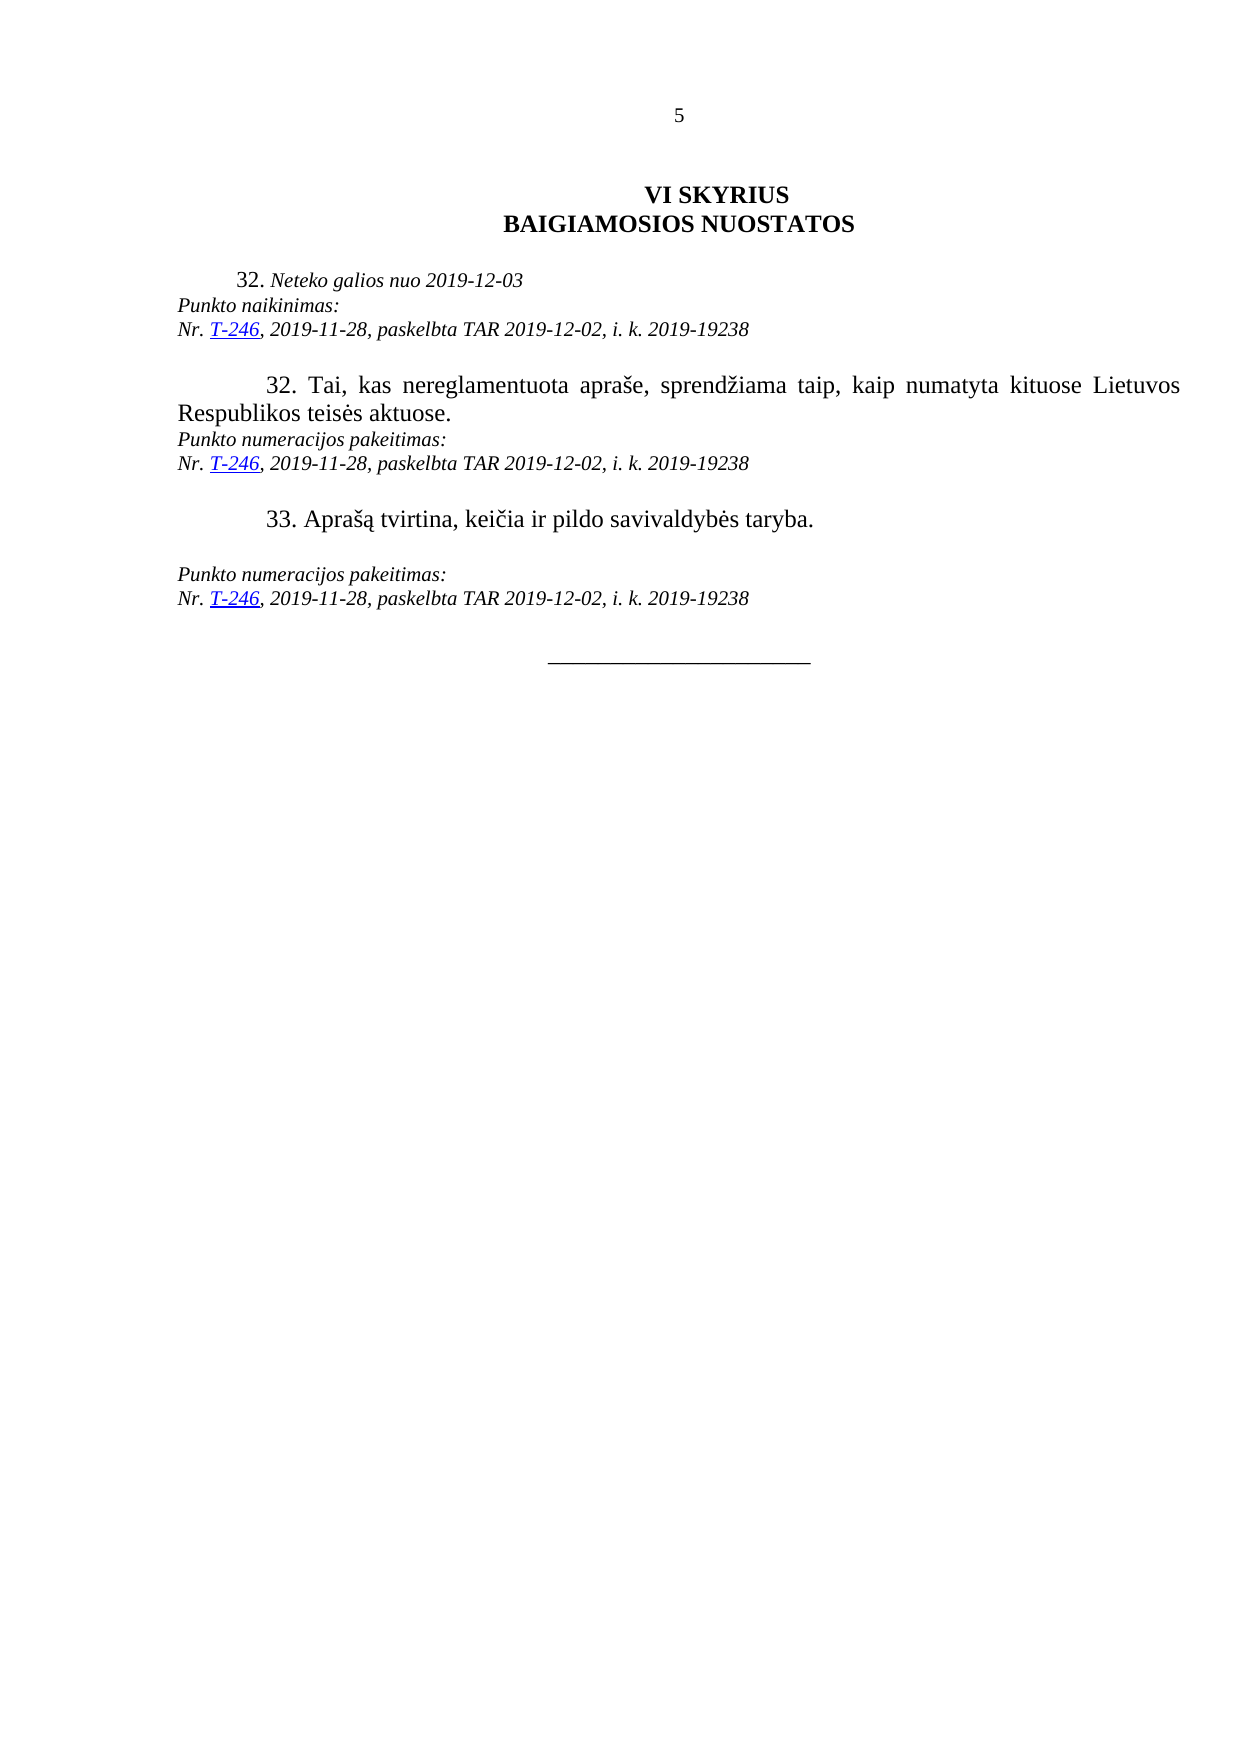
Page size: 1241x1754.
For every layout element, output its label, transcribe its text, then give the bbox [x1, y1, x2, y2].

text Nr. T-246, 2019-11-28, paskelbta TAR 2019-12-02, i. k. 2019-19238 [177, 451, 1181, 475]
text BAIGIAMOSIOS NUOSTATOS [177, 209, 1181, 238]
text Nr. T-246, 2019-11-28, paskelbta TAR 2019-12-02, i. k. 2019-19238 [177, 586, 1181, 610]
text 32. Neteko galios nuo 2019-12-03 [177, 266, 1181, 293]
text 32. Tai, kas nereglamentuota apraše, sprendžiama taip, kaip numatyta kituose Lietuvos Respublikos teisės aktuose. [177, 370, 1181, 427]
text _____________________ [177, 638, 1181, 667]
text Punkto naikinimas: [177, 293, 1181, 317]
text Punkto numeracijos pakeitimas: [177, 427, 1181, 451]
text Nr. T-246, 2019-11-28, paskelbta TAR 2019-12-02, i. k. 2019-19238 [177, 317, 1181, 341]
text Punkto numeracijos pakeitimas: [177, 562, 1181, 586]
text VI SKYRIUS [177, 180, 1181, 209]
text 33. Aprašą tvirtina, keičia ir pildo savivaldybės taryba. [177, 504, 1181, 533]
